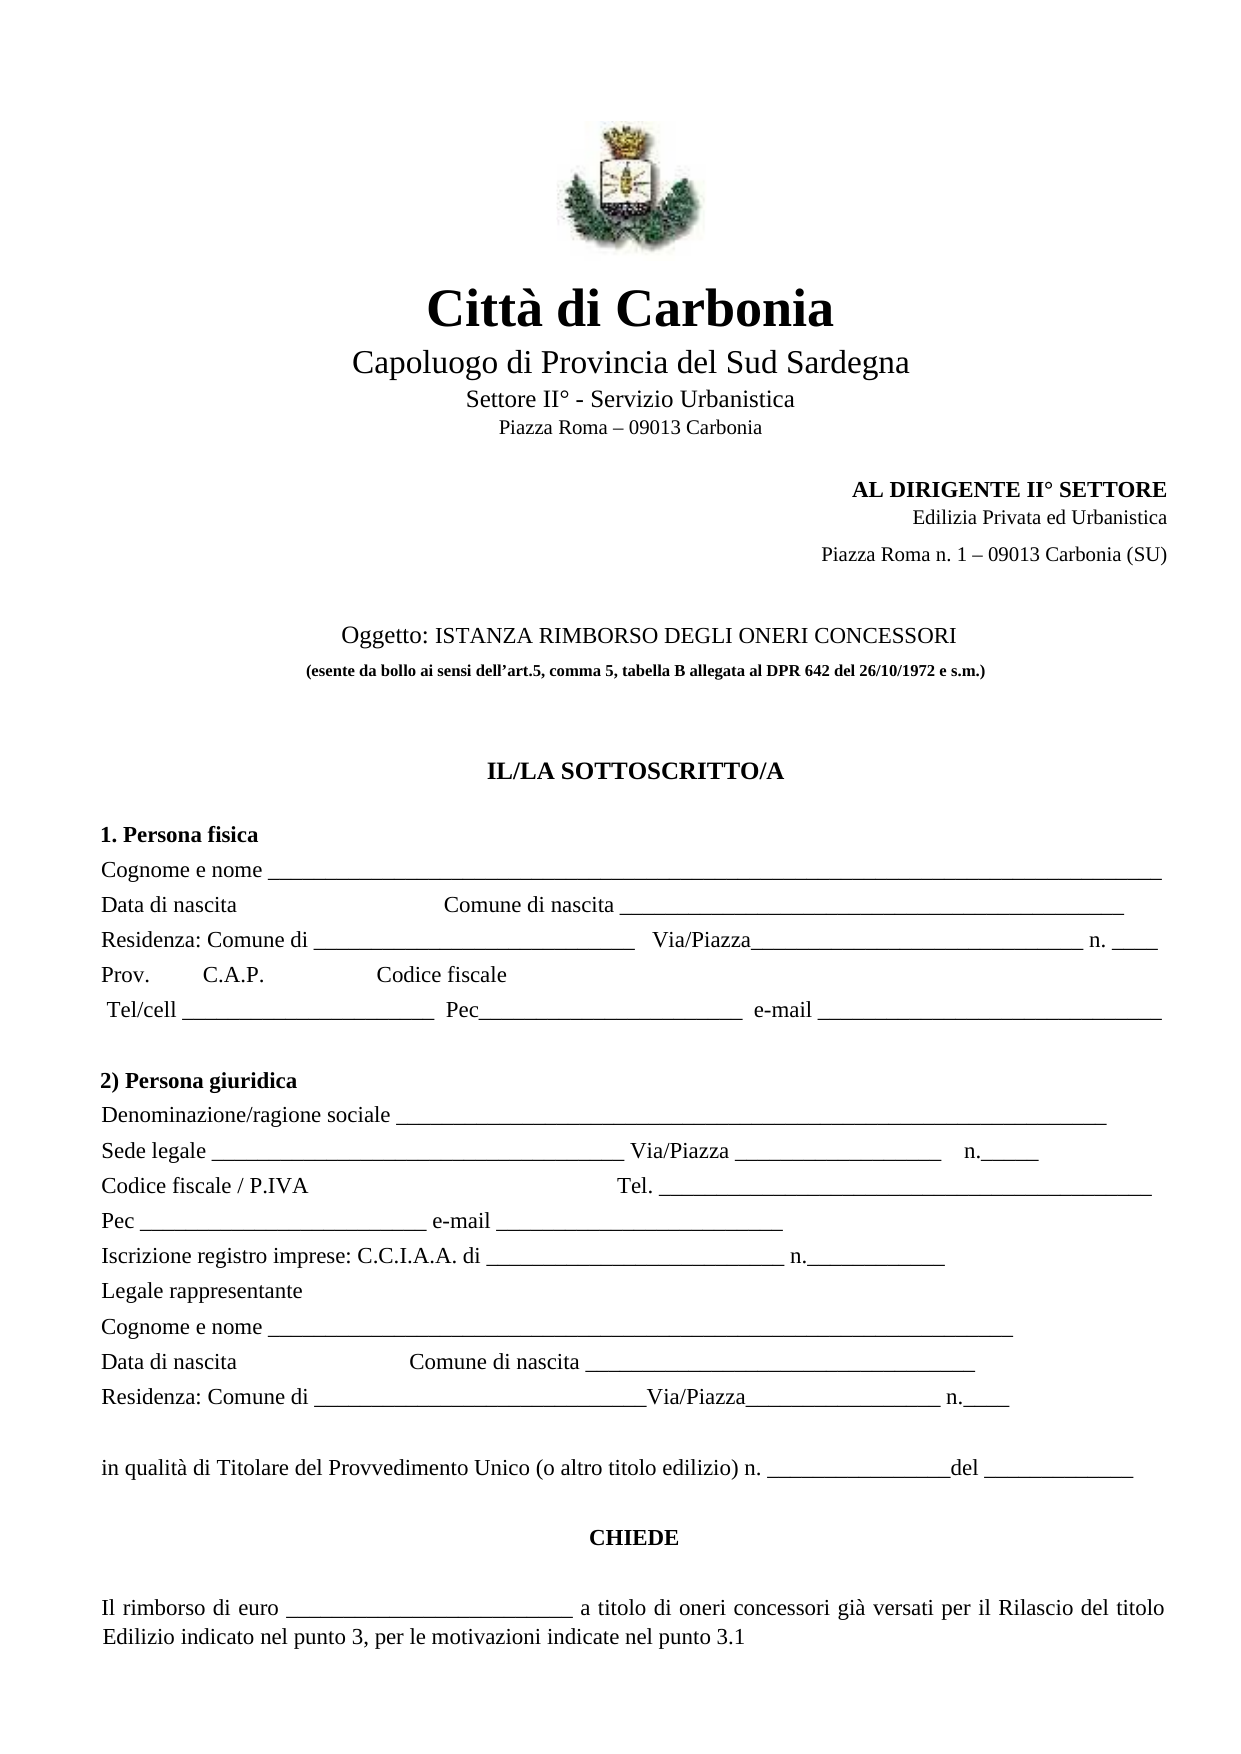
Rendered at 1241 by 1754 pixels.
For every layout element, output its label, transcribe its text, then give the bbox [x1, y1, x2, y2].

text Legale rappresentante [101, 1278, 1096, 1304]
text 2) Persona giuridica [100, 1067, 1167, 1093]
text Settore II° - Servizio Urbanistica [101, 384, 1159, 413]
text Residenza: Comune di _____________________________Via/Piazza_________________ n.____ [101, 1383, 1167, 1409]
text Data di nascita    Comune di nascita ____________________________________________ [101, 891, 1167, 917]
text Cognome e nome _________________________________________________________________ [101, 1313, 1167, 1339]
subtitle Città di Carbonia [101, 276, 1159, 338]
text Tel/cell ______________________ Pec_______________________ e-mail ______________________________ [101, 996, 1167, 1023]
text Sede legale ____________________________________ Via/Piazza __________________ n._____ [101, 1137, 1167, 1163]
text Denominazione/ragione sociale ______________________________________________________________ [101, 1102, 1167, 1128]
text AL DIRIGENTE II° SETTORE [101, 476, 1167, 502]
text Piazza Roma – 09013 Carbonia [101, 415, 1159, 439]
text 1. Persona fisica [100, 821, 1167, 847]
text in qualità di Titolare del Provvedimento Unico (o altro titolo edilizio) n. ________________del _____________ [101, 1454, 1167, 1480]
text Codice fiscale / P.IVA  Tel. ___________________________________________ [101, 1172, 1167, 1198]
text Data di nascita    Comune di nascita __________________________________ [101, 1348, 1167, 1374]
text Edilizia Privata ed Urbanistica [120, 505, 1167, 529]
text Capoluogo di Provincia del Sud Sardegna [101, 343, 1160, 381]
text Oggetto: ISTANZA RIMBORSO DEGLI ONERI CONCESSORI [118, 620, 1167, 648]
text Prov.  C.A.P.  Codice fiscale  [101, 961, 1167, 988]
text IL/LA SOTTOSCRITTO/A [100, 756, 1167, 784]
text Piazza Roma n. 1 – 09013 Carbonia (SU) [120, 542, 1167, 566]
text Cognome e nome ______________________________________________________________________________ [101, 856, 1167, 882]
text Iscrizione registro imprese: C.C.I.A.A. di __________________________ n.____________ [101, 1242, 1096, 1269]
text Residenza: Comune di ____________________________ Via/Piazza_____________________________ n. ____ [101, 926, 1167, 952]
text (esente da bollo ai sensi dell’art.5, comma 5, tabella B allegata al DPR 642 del 26/10/1972 e s.m.) [118, 661, 1167, 680]
text CHIEDE [101, 1524, 1167, 1550]
picture [556, 121, 707, 261]
text Pec _________________________ e-mail _________________________ [101, 1207, 1167, 1233]
text Il rimborso di euro _________________________ a titolo di oneri concessori già versati per il Rilascio del titolo Edilizio indicato nel punto 3, per le motivazioni indicate nel punto 3.1 [101, 1594, 1167, 1650]
